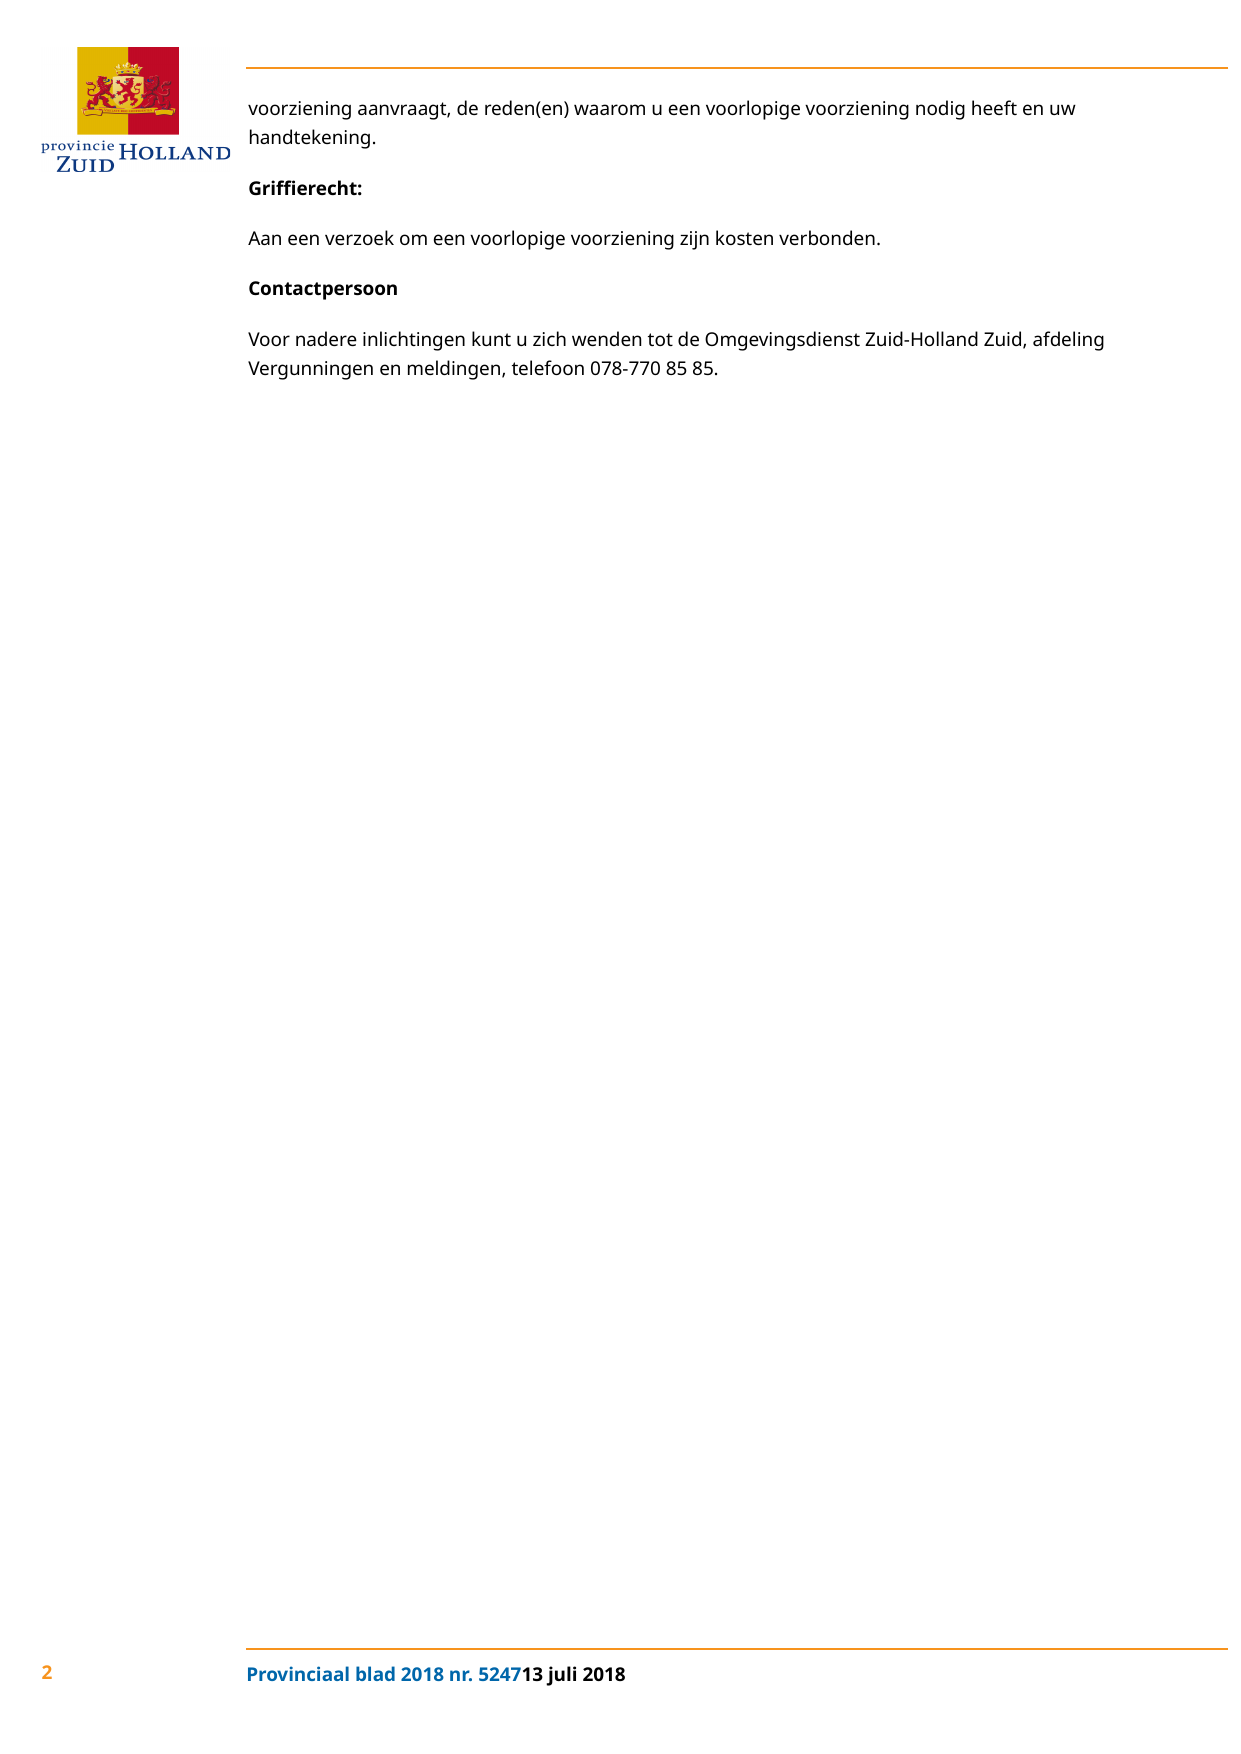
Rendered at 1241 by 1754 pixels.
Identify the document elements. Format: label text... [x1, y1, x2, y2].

text Voor nadere inlichtingen kunt u zich wenden tot de Omgevingsdienst Zuid-Holland Zuid, afdeling Vergunningen en meldingen, telefoon 078-770 85 85. [248, 326, 1152, 381]
text Aan een verzoek om een voorlopige voorziening zijn kosten verbonden. [248, 225, 1152, 251]
picture [41, 47, 231, 172]
text Contactpersoon [248, 276, 1152, 301]
text voorziening aanvraagt, de reden(en) waarom u een voorlopige voorziening nodig heeft en uw handtekening. [248, 95, 1152, 150]
text Griffierecht: [248, 175, 1152, 201]
